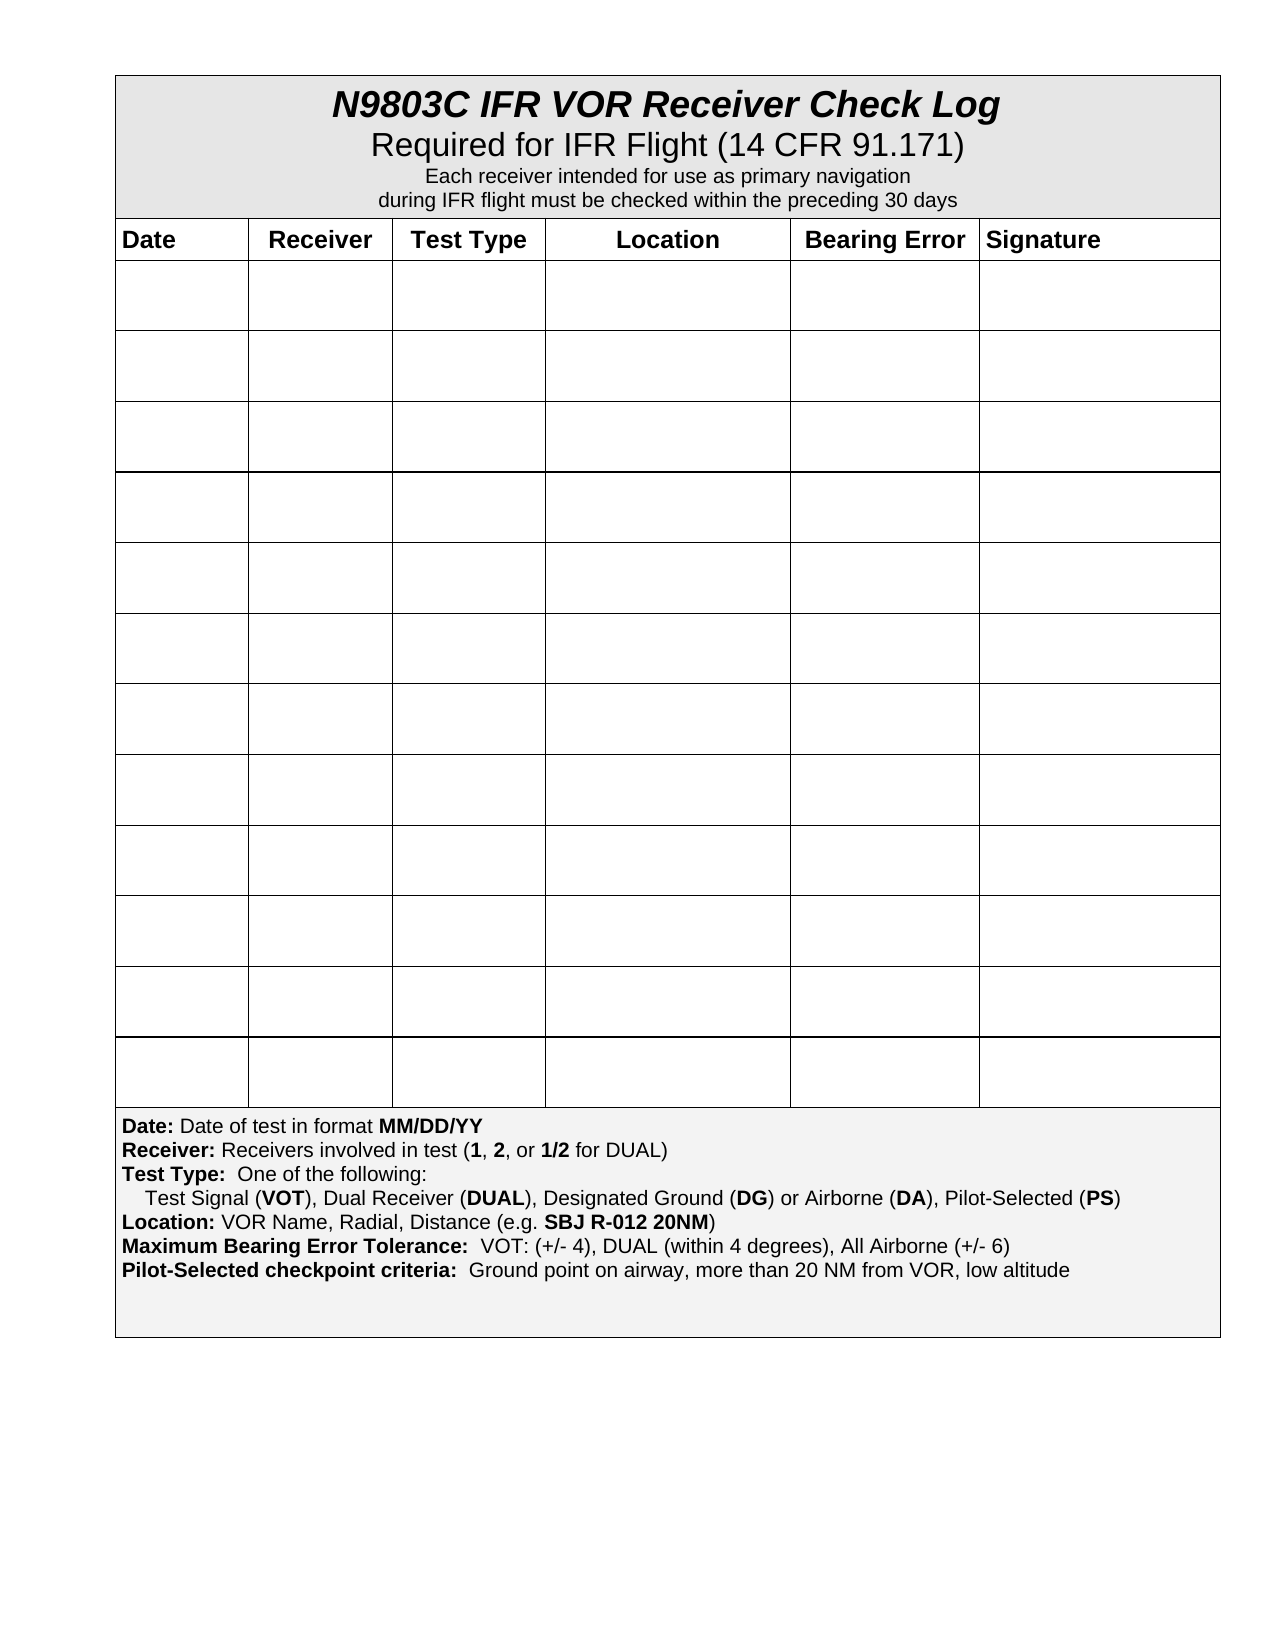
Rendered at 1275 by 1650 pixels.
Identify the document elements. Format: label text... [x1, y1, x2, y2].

table_cell [980, 896, 1220, 966]
table_cell Date: Date of test in format MM/DD/YY Receiver: Receivers involved in test (1, 2, or 1/2 for DUAL) Test Type: One of the following: Test Signal (VOT), Dual Receiver (DUAL), Designated Ground (DG) or Airborne (DA), Pilot-Selected (PS) Location: VOR Name, Radial, Distance (e.g. SBJ R-012 20NM) Maximum Bearing Error Tolerance: VOT: (+/- 4), DUAL (within 4 degrees), All Airborne (+/- 6) Pilot-Selected checkpoint criteria: Ground point on airway, more than 20 NM from VOR, low altitude [116, 1108, 1220, 1337]
table_cell [546, 826, 790, 895]
table_cell [980, 967, 1220, 1036]
table_cell [791, 543, 979, 613]
table_cell [116, 896, 248, 966]
table_cell [249, 967, 392, 1036]
table_cell [980, 755, 1220, 824]
table_cell [116, 826, 248, 895]
table_cell [546, 896, 790, 966]
table_cell [791, 755, 979, 824]
table_cell [791, 261, 979, 330]
table_cell [249, 402, 392, 471]
table_cell [393, 1038, 545, 1107]
table_cell [249, 614, 392, 683]
table_cell [791, 614, 979, 683]
table_cell [546, 684, 790, 754]
table_cell [249, 261, 392, 330]
table_cell [791, 402, 979, 471]
table_cell [791, 473, 979, 542]
table_cell [393, 826, 545, 895]
table_cell [980, 826, 1220, 895]
table_cell [791, 1038, 979, 1107]
table_cell [393, 402, 545, 471]
table_cell [249, 755, 392, 824]
table_cell [393, 614, 545, 683]
table_cell [980, 261, 1220, 330]
table_cell [546, 402, 790, 471]
table_cell Bearing Error [791, 219, 979, 259]
table_cell [116, 543, 248, 613]
table_cell [116, 684, 248, 754]
table_cell [546, 543, 790, 613]
table_cell [393, 331, 545, 401]
table_cell [249, 896, 392, 966]
table_cell [393, 896, 545, 966]
table_cell Receiver [249, 219, 392, 259]
table_cell [791, 826, 979, 895]
table_cell [249, 1038, 392, 1107]
table_cell Test Type [393, 219, 545, 259]
table_cell [546, 1038, 790, 1107]
table_cell [249, 331, 392, 401]
table_cell Date [116, 219, 248, 259]
table_cell [116, 402, 248, 471]
table_cell [546, 967, 790, 1036]
table_cell [393, 543, 545, 613]
table_cell [546, 755, 790, 824]
table_cell [980, 402, 1220, 471]
table_cell [249, 684, 392, 754]
table_cell [546, 331, 790, 401]
table_cell [980, 684, 1220, 754]
table_cell [116, 331, 248, 401]
table_cell [980, 1038, 1220, 1107]
table_cell [393, 684, 545, 754]
table_cell [980, 473, 1220, 542]
table_cell [393, 755, 545, 824]
table_cell [980, 331, 1220, 401]
table_cell [116, 967, 248, 1036]
table_cell [791, 967, 979, 1036]
table_cell Signature [980, 219, 1220, 259]
table_cell [116, 473, 248, 542]
table_cell [249, 826, 392, 895]
table_cell [249, 543, 392, 613]
table_cell [546, 473, 790, 542]
table_header N9803C IFR VOR Receiver Check Log Required for IFR Flight (14 CFR 91.171) Each receiver intended for use as primary navigation during IFR flight must be checked within the preceding 30 days [116, 76, 1220, 218]
table_cell [393, 261, 545, 330]
table_cell [546, 261, 790, 330]
table_cell [980, 614, 1220, 683]
table_cell [393, 967, 545, 1036]
table_cell [116, 614, 248, 683]
table_cell [116, 1038, 248, 1107]
table_cell Location [546, 219, 790, 259]
table_cell [791, 331, 979, 401]
table_cell [249, 473, 392, 542]
table_cell [393, 473, 545, 542]
table_cell [791, 684, 979, 754]
table_cell [980, 543, 1220, 613]
table_cell [116, 755, 248, 824]
table_cell [791, 896, 979, 966]
table_cell [116, 261, 248, 330]
table_cell [546, 614, 790, 683]
